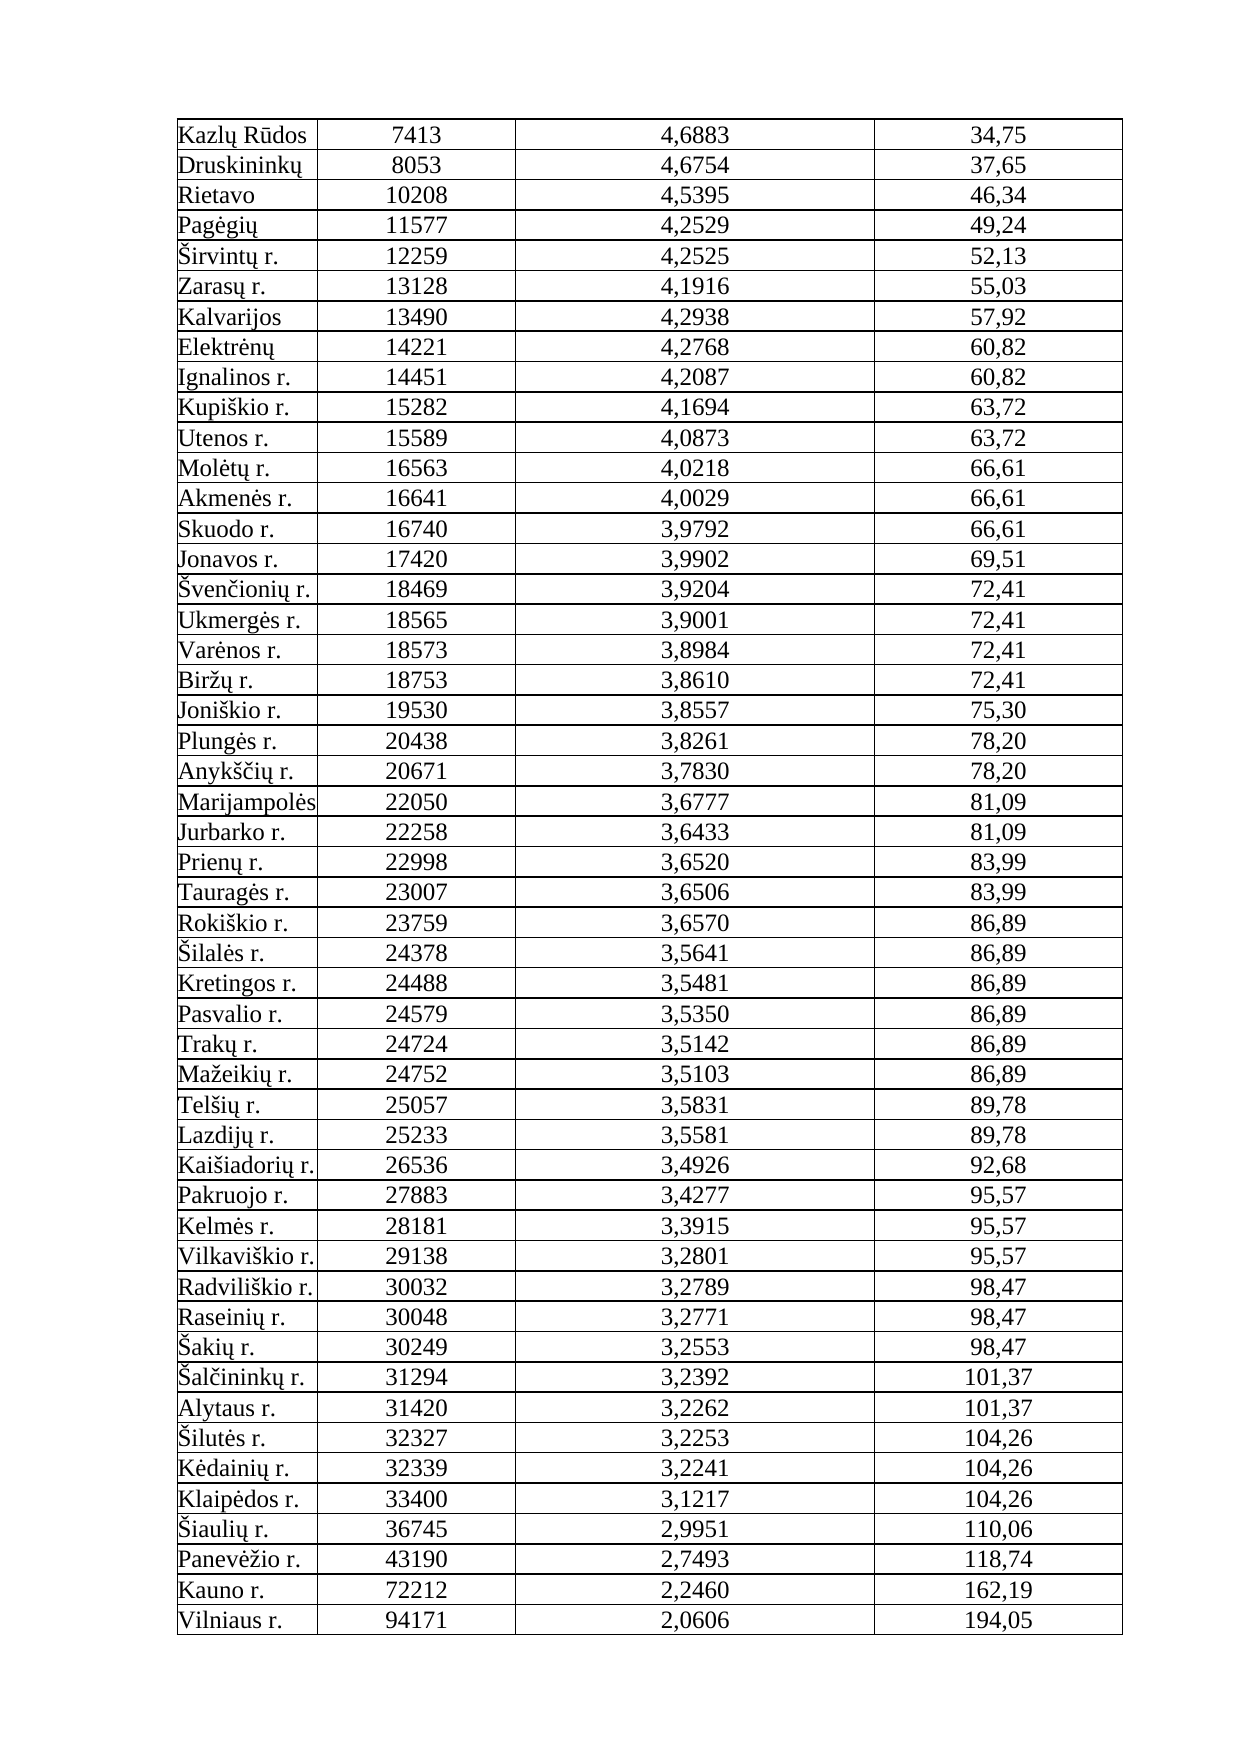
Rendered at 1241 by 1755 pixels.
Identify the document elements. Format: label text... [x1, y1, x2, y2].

table_cell 2,0606 [516, 1605, 874, 1634]
table_cell Kalvarijos [178, 302, 317, 330]
table_cell 10208 [318, 180, 515, 209]
table_cell 3,4277 [516, 1181, 874, 1209]
table_cell 31294 [318, 1363, 515, 1391]
table_cell 3,9902 [516, 544, 874, 573]
table_cell 49,24 [875, 211, 1122, 239]
table_cell 29138 [318, 1241, 515, 1270]
table_cell 4,5395 [516, 180, 874, 209]
table_cell Alytaus r. [178, 1393, 317, 1422]
table_cell 25233 [318, 1120, 515, 1149]
table_cell 3,9001 [516, 605, 874, 633]
table_cell 3,4926 [516, 1150, 874, 1179]
table_cell Skuodo r. [178, 514, 317, 542]
table_cell 3,9792 [516, 514, 874, 542]
table_cell 11577 [318, 211, 515, 239]
table_cell 14451 [318, 362, 515, 391]
table_cell 86,89 [875, 938, 1122, 967]
table_cell 25057 [318, 1090, 515, 1118]
table_cell 15282 [318, 393, 515, 421]
table_cell Telšių r. [178, 1090, 317, 1118]
table_cell Kupiškio r. [178, 393, 317, 421]
table_cell 104,26 [875, 1423, 1122, 1452]
table_cell 3,9204 [516, 575, 874, 603]
table_cell 27883 [318, 1181, 515, 1209]
table_cell Kazlų Rūdos [178, 120, 317, 148]
table_cell 72,41 [875, 575, 1122, 603]
table_cell 3,5581 [516, 1120, 874, 1149]
table_cell Molėtų r. [178, 453, 317, 482]
table_cell 24579 [318, 999, 515, 1027]
table_cell 30032 [318, 1272, 515, 1300]
table_cell 20438 [318, 726, 515, 755]
table_cell 15589 [318, 423, 515, 452]
table_cell Akmenės r. [178, 483, 317, 512]
table_cell 36745 [318, 1514, 515, 1543]
table_cell Klaipėdos r. [178, 1484, 317, 1512]
table_cell 4,1694 [516, 393, 874, 421]
table_cell 4,2768 [516, 332, 874, 361]
table_cell 4,0218 [516, 453, 874, 482]
table_cell Širvintų r. [178, 241, 317, 270]
table_cell 98,47 [875, 1272, 1122, 1300]
table_cell 3,8557 [516, 696, 874, 724]
table_cell 46,34 [875, 180, 1122, 209]
table_cell 86,89 [875, 1060, 1122, 1088]
table_cell 101,37 [875, 1393, 1122, 1422]
table_cell 66,61 [875, 483, 1122, 512]
table_cell 60,82 [875, 362, 1122, 391]
table_cell Biržų r. [178, 665, 317, 694]
table_cell 86,89 [875, 999, 1122, 1027]
table_cell 4,1916 [516, 271, 874, 300]
table_cell Šiaulių r. [178, 1514, 317, 1543]
table_cell 52,13 [875, 241, 1122, 270]
table_cell Kėdainių r. [178, 1453, 317, 1482]
table_cell 89,78 [875, 1120, 1122, 1149]
table_cell Elektrėnų [178, 332, 317, 361]
table_cell Utenos r. [178, 423, 317, 452]
table_cell 3,2253 [516, 1423, 874, 1452]
table_cell 16740 [318, 514, 515, 542]
table_cell 162,19 [875, 1575, 1122, 1603]
table_cell 2,7493 [516, 1545, 874, 1573]
table_cell 3,2801 [516, 1241, 874, 1270]
table_cell Varėnos r. [178, 635, 317, 664]
table_cell 72,41 [875, 605, 1122, 633]
table_cell 83,99 [875, 878, 1122, 906]
table_cell Vilkaviškio r. [178, 1241, 317, 1270]
table_cell 18565 [318, 605, 515, 633]
table_cell 23759 [318, 908, 515, 937]
table_cell 101,37 [875, 1363, 1122, 1391]
table_cell Jurbarko r. [178, 817, 317, 846]
table_cell 3,2392 [516, 1363, 874, 1391]
table_cell Radviliškio r. [178, 1272, 317, 1300]
table_cell 2,2460 [516, 1575, 874, 1603]
table_cell 75,30 [875, 696, 1122, 724]
table_cell Šilalės r. [178, 938, 317, 967]
table_cell 32339 [318, 1453, 515, 1482]
table_cell 12259 [318, 241, 515, 270]
table_cell 28181 [318, 1211, 515, 1240]
table_cell Pasvalio r. [178, 999, 317, 1027]
table_cell Marijampolės [178, 787, 317, 815]
table_cell 23007 [318, 878, 515, 906]
table_cell 55,03 [875, 271, 1122, 300]
table_cell Vilniaus r. [178, 1605, 317, 1634]
table_cell 57,92 [875, 302, 1122, 330]
table_cell 3,2553 [516, 1332, 874, 1361]
table_cell 3,8610 [516, 665, 874, 694]
table_cell Prienų r. [178, 847, 317, 876]
table_cell 3,5481 [516, 968, 874, 997]
table_cell 194,05 [875, 1605, 1122, 1634]
table_cell 98,47 [875, 1302, 1122, 1331]
table_cell 22258 [318, 817, 515, 846]
table_cell 4,6754 [516, 150, 874, 179]
table_cell Jonavos r. [178, 544, 317, 573]
table_cell 94171 [318, 1605, 515, 1634]
table_cell Anykščių r. [178, 756, 317, 785]
table_cell 24724 [318, 1029, 515, 1058]
table_cell 4,2525 [516, 241, 874, 270]
table_cell 4,6883 [516, 120, 874, 148]
table_cell 86,89 [875, 1029, 1122, 1058]
table_cell Tauragės r. [178, 878, 317, 906]
table_cell Rietavo [178, 180, 317, 209]
table_cell 30048 [318, 1302, 515, 1331]
table_cell 16641 [318, 483, 515, 512]
table_cell 4,2938 [516, 302, 874, 330]
table_cell Zarasų r. [178, 271, 317, 300]
table_cell 3,3915 [516, 1211, 874, 1240]
table_cell Druskininkų [178, 150, 317, 179]
table_cell 118,74 [875, 1545, 1122, 1573]
table_cell 95,57 [875, 1241, 1122, 1270]
table_cell 3,2771 [516, 1302, 874, 1331]
table_cell 63,72 [875, 393, 1122, 421]
table_cell 30249 [318, 1332, 515, 1361]
table_cell 24752 [318, 1060, 515, 1088]
table_cell 13490 [318, 302, 515, 330]
table_cell 4,2529 [516, 211, 874, 239]
table_cell 86,89 [875, 968, 1122, 997]
table_cell Mažeikių r. [178, 1060, 317, 1088]
table_cell 60,82 [875, 332, 1122, 361]
table_cell 104,26 [875, 1484, 1122, 1512]
table_cell 86,89 [875, 908, 1122, 937]
table_cell 22998 [318, 847, 515, 876]
table_cell 3,2789 [516, 1272, 874, 1300]
table_cell 110,06 [875, 1514, 1122, 1543]
table_cell 4,2087 [516, 362, 874, 391]
table_cell 72,41 [875, 635, 1122, 664]
table_cell 3,8261 [516, 726, 874, 755]
table_cell 16563 [318, 453, 515, 482]
table_cell 32327 [318, 1423, 515, 1452]
table_cell Pagėgių [178, 211, 317, 239]
table_cell 78,20 [875, 756, 1122, 785]
table_cell 66,61 [875, 514, 1122, 542]
table_cell 19530 [318, 696, 515, 724]
table_cell 92,68 [875, 1150, 1122, 1179]
table_cell 104,26 [875, 1453, 1122, 1482]
table_cell 3,6520 [516, 847, 874, 876]
table_cell 95,57 [875, 1181, 1122, 1209]
table_cell 2,9951 [516, 1514, 874, 1543]
table_cell 43190 [318, 1545, 515, 1573]
table_cell 7413 [318, 120, 515, 148]
table_cell 24378 [318, 938, 515, 967]
table_cell Pakruojo r. [178, 1181, 317, 1209]
table_cell 3,6433 [516, 817, 874, 846]
table_cell 69,51 [875, 544, 1122, 573]
table_cell 72,41 [875, 665, 1122, 694]
table_cell 98,47 [875, 1332, 1122, 1361]
table_cell 72212 [318, 1575, 515, 1603]
table_cell 3,7830 [516, 756, 874, 785]
table_cell Kauno r. [178, 1575, 317, 1603]
table_cell Kaišiadorių r. [178, 1150, 317, 1179]
table_cell Rokiškio r. [178, 908, 317, 937]
table_cell 31420 [318, 1393, 515, 1422]
table_cell Ukmergės r. [178, 605, 317, 633]
table_cell Trakų r. [178, 1029, 317, 1058]
table_cell 3,5641 [516, 938, 874, 967]
table_cell Šalčininkų r. [178, 1363, 317, 1391]
table_cell 66,61 [875, 453, 1122, 482]
table_cell 3,2241 [516, 1453, 874, 1482]
table_cell Joniškio r. [178, 696, 317, 724]
table_cell 14221 [318, 332, 515, 361]
table_cell Švenčionių r. [178, 575, 317, 603]
table_cell 20671 [318, 756, 515, 785]
table_cell 3,5103 [516, 1060, 874, 1088]
table_cell Šilutės r. [178, 1423, 317, 1452]
table_cell 3,5831 [516, 1090, 874, 1118]
table_cell Panevėžio r. [178, 1545, 317, 1573]
table_cell Kretingos r. [178, 968, 317, 997]
table_cell 3,6506 [516, 878, 874, 906]
table_cell 18753 [318, 665, 515, 694]
table_cell 26536 [318, 1150, 515, 1179]
table_cell 24488 [318, 968, 515, 997]
table_cell 34,75 [875, 120, 1122, 148]
table_cell 81,09 [875, 787, 1122, 815]
table_cell Šakių r. [178, 1332, 317, 1361]
table_cell 13128 [318, 271, 515, 300]
table_cell 81,09 [875, 817, 1122, 846]
table_cell 78,20 [875, 726, 1122, 755]
table_cell Plungės r. [178, 726, 317, 755]
table_cell 3,5142 [516, 1029, 874, 1058]
table_cell 95,57 [875, 1211, 1122, 1240]
table_cell Kelmės r. [178, 1211, 317, 1240]
table_cell 4,0873 [516, 423, 874, 452]
table_cell 3,6777 [516, 787, 874, 815]
table_cell 4,0029 [516, 483, 874, 512]
table_cell Raseinių r. [178, 1302, 317, 1331]
table_cell 17420 [318, 544, 515, 573]
table_cell Ignalinos r. [178, 362, 317, 391]
table_cell 18573 [318, 635, 515, 664]
table_cell 33400 [318, 1484, 515, 1512]
table_cell 37,65 [875, 150, 1122, 179]
table_cell 3,6570 [516, 908, 874, 937]
table_cell 3,2262 [516, 1393, 874, 1422]
table_cell Lazdijų r. [178, 1120, 317, 1149]
table_cell 3,1217 [516, 1484, 874, 1512]
table_cell 3,8984 [516, 635, 874, 664]
table_cell 89,78 [875, 1090, 1122, 1118]
table_cell 83,99 [875, 847, 1122, 876]
table_cell 8053 [318, 150, 515, 179]
table_cell 22050 [318, 787, 515, 815]
table_cell 18469 [318, 575, 515, 603]
table_cell 3,5350 [516, 999, 874, 1027]
table_cell 63,72 [875, 423, 1122, 452]
